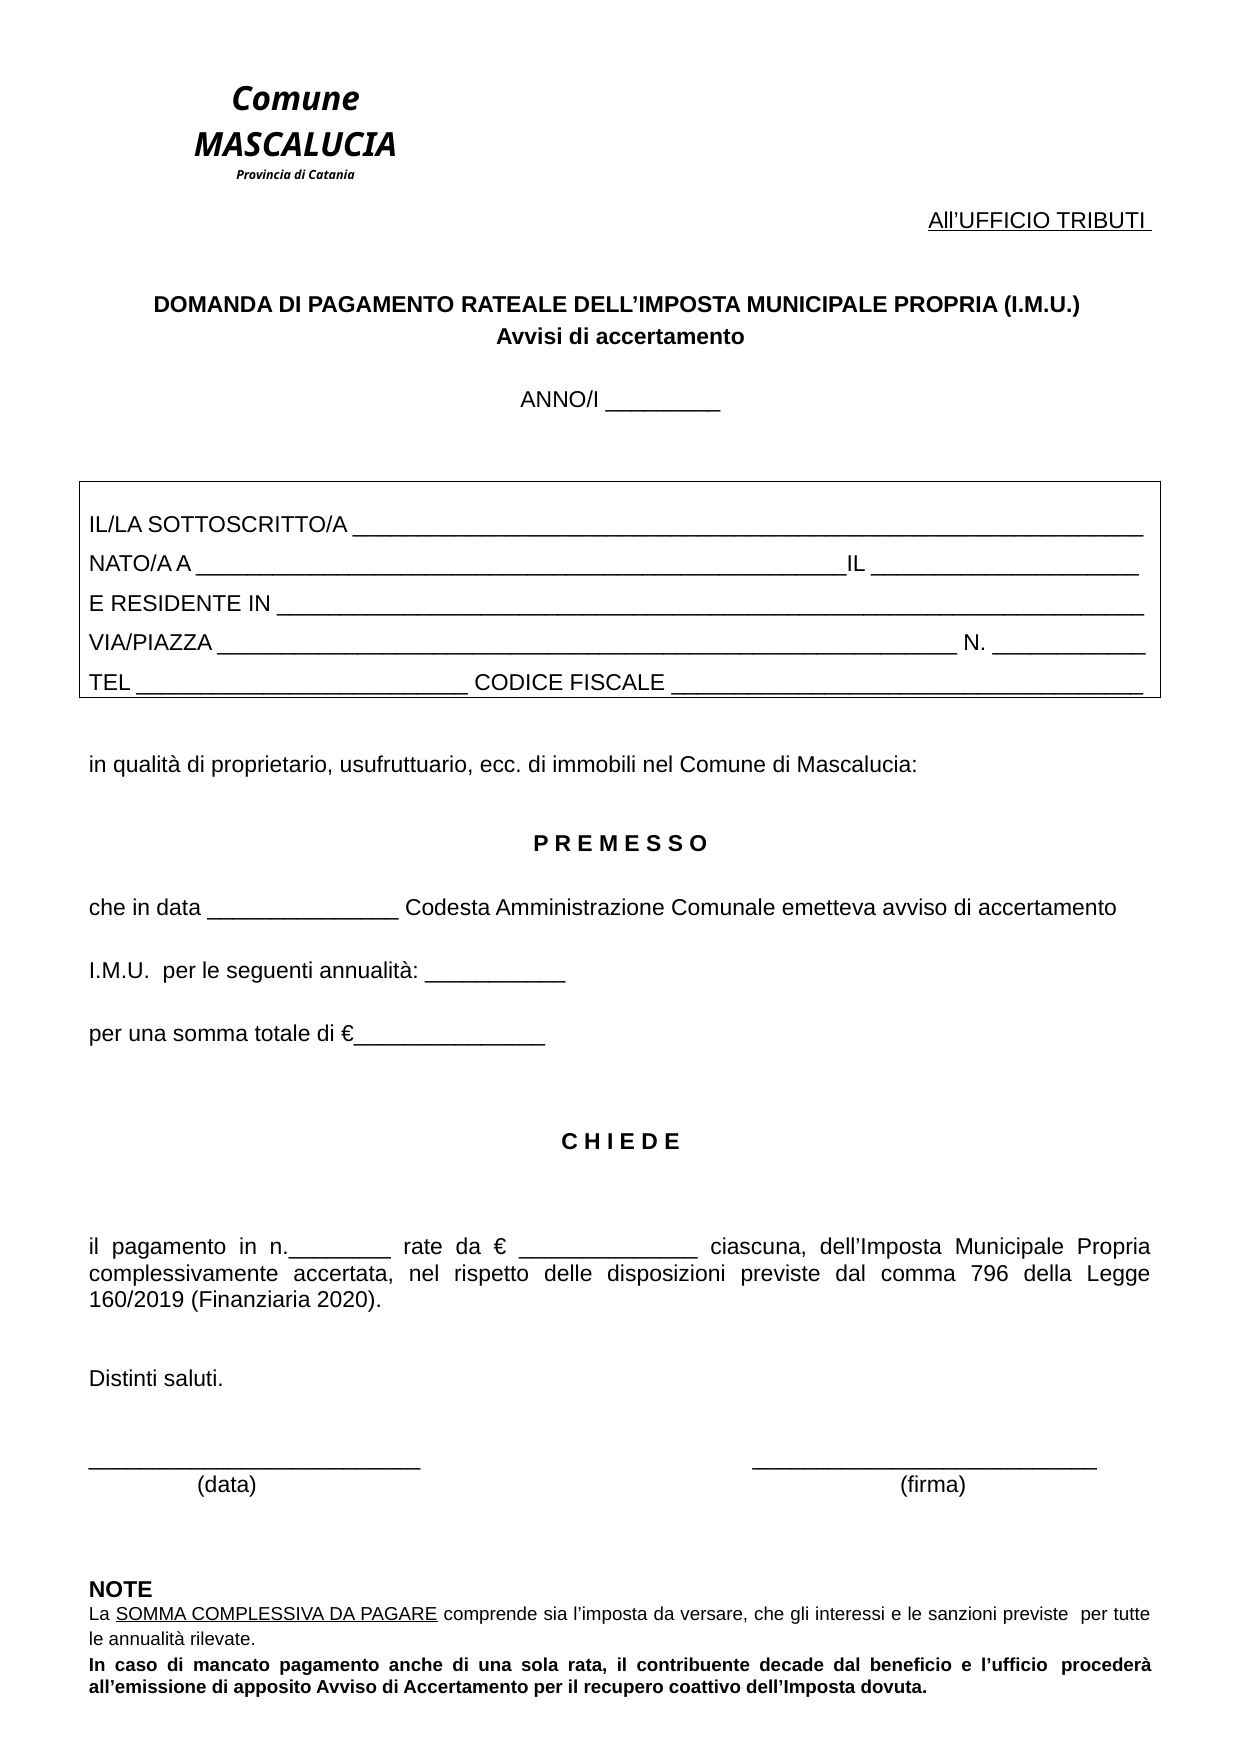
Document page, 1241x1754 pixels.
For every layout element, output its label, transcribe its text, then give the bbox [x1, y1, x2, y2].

subtitle NOTE [89, 1576, 1152, 1602]
text __________________________ ___________________________ [89, 1444, 1152, 1471]
text in qualità di proprietario, usufruttuario, ecc. di immobili nel Comune di Mascalucia: [89, 751, 1152, 777]
subtitle IL/LA SOTTOSCRITTO/A ______________________________________________________________ [89, 511, 1152, 537]
text TEL __________________________ CODICE FISCALE _____________________________________ [80, 665, 1160, 697]
subtitle P R E M E S S O [89, 830, 1152, 856]
text il pagamento in n.________ rate da € ______________ ciascuna, dell’Imposta Municipale Propria complessivamente accertata, nel rispetto delle disposizioni previste dal comma 796 della Legge 160/2019 (Finanziaria 2020). [89, 1233, 1152, 1312]
text E RESIDENTE IN ____________________________________________________________________ [80, 586, 1160, 616]
text VIA/PIAZZA __________________________________________________________ N. ____________ [80, 625, 1160, 655]
text I.M.U. per le seguenti annualità: ___________ [89, 957, 1152, 983]
subtitle All’UFFICIO TRIBUTI [752, 207, 1152, 233]
text La SOMMA COMPLESSIVA DA PAGARE comprende sia l’imposta da versare, che gli interessi e le sanzioni previste per tutte le annualità rilevate. [89, 1602, 1152, 1650]
text DOMANDA DI PAGAMENTO RATEALE DELL’IMPOSTA MUNICIPALE PROPRIA (I.M.U.) [89, 291, 1152, 317]
text per una somma totale di €_______________ [89, 1020, 1152, 1046]
text Distinti saluti. [89, 1365, 1152, 1391]
text ANNO/I _________ [89, 386, 1152, 412]
text Avvisi di accertamento [89, 323, 1152, 349]
text In caso di mancato pagamento anche di una sola rata, il contribuente decade dal beneficio e l’ufficio procederà all’emissione di apposito Avviso di Accertamento per il recupero coattivo dell’Imposta dovuta. [89, 1654, 1152, 1697]
text NATO/A A ___________________________________________________IL _____________________ [80, 546, 1160, 576]
text (data) (firma) [89, 1471, 1152, 1497]
text C H I E D E [89, 1128, 1152, 1154]
text che in data _______________ Codesta Amministrazione Comunale emetteva avviso di accertamento [89, 893, 1152, 920]
